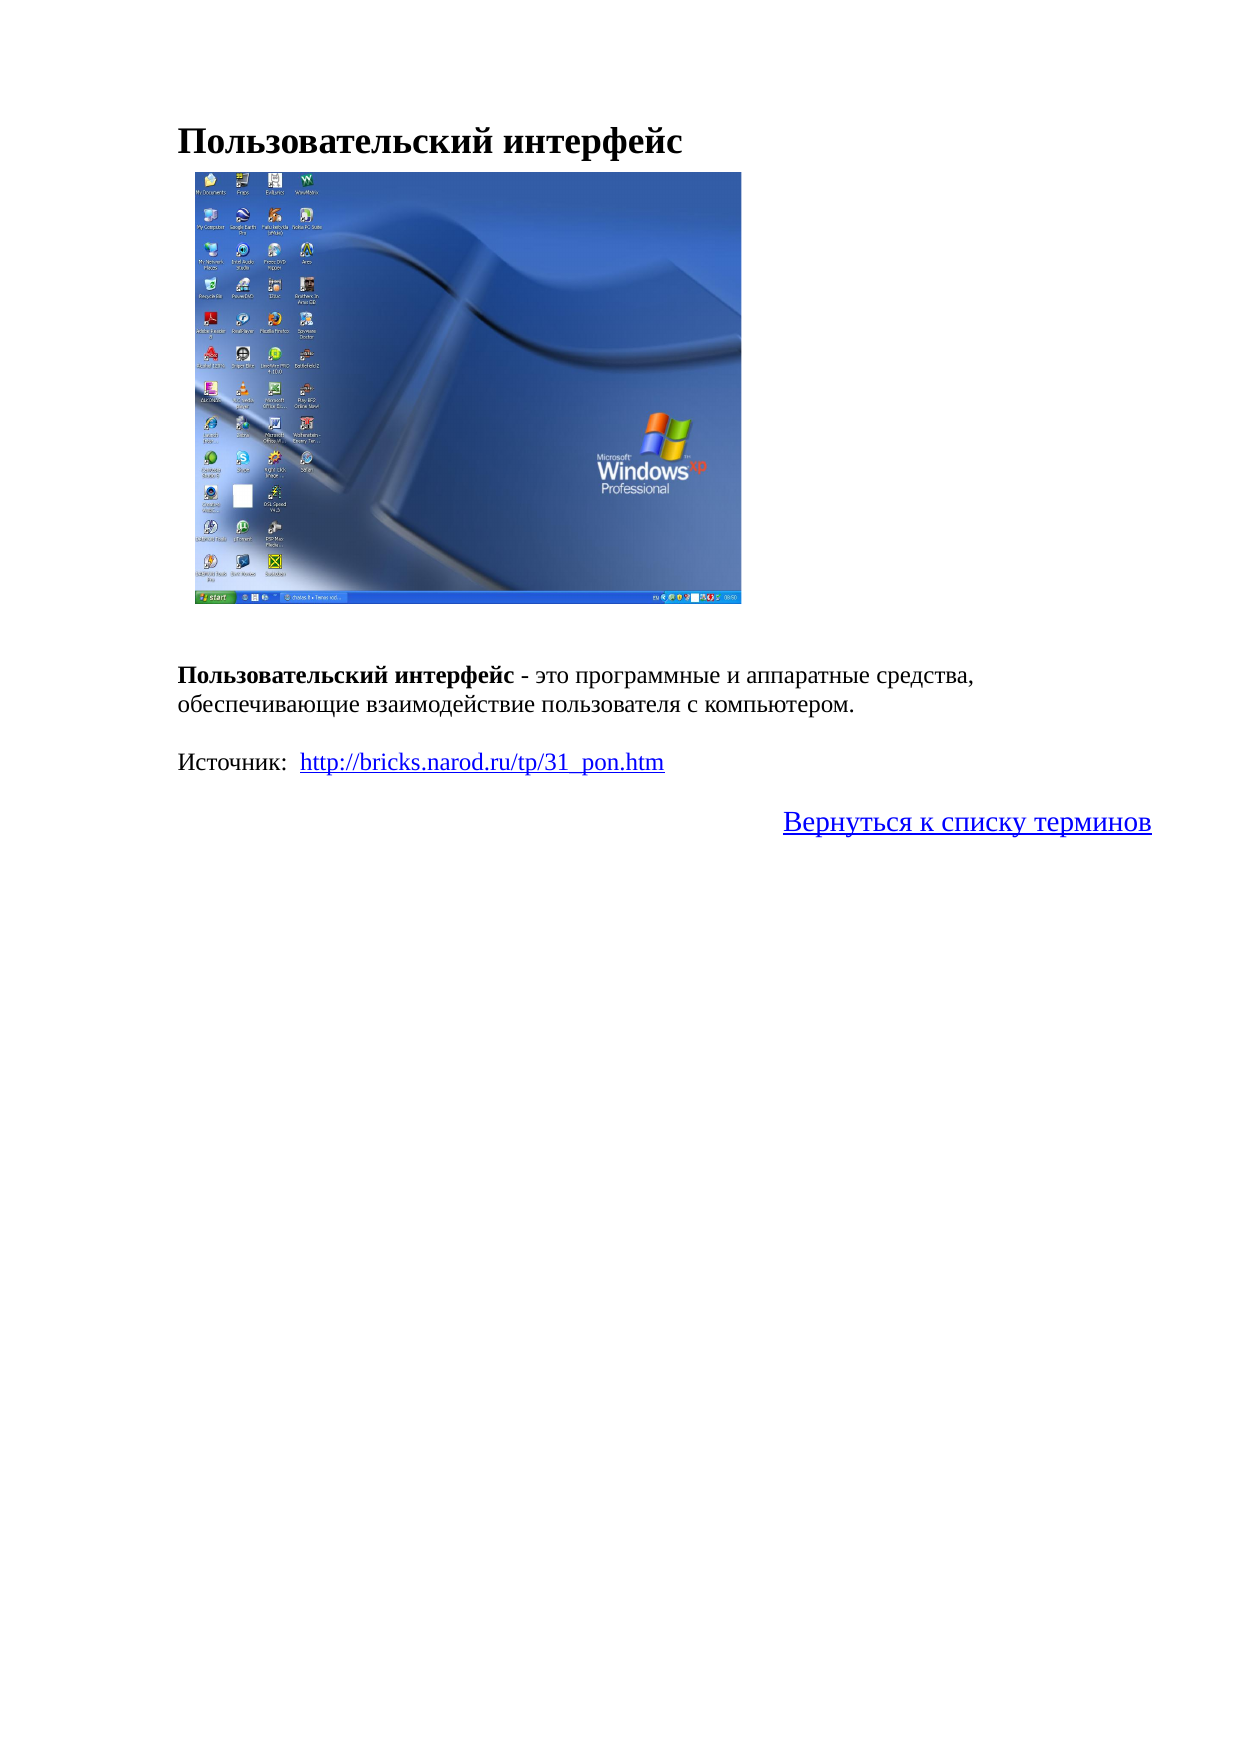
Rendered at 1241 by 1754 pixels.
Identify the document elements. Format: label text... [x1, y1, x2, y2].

text Вернуться к списку терминов [177, 804, 1152, 838]
text Пользовательский интерфейс - это программные и аппаратные средства, обеспечивающие взаимодействие пользователя с компьютером. [177, 661, 1152, 718]
text Пользовательский интерфейс [177, 118, 1152, 161]
text Источник: http://bricks.narod.ru/tp/31_pon.htm [177, 747, 1152, 776]
picture [195, 172, 742, 604]
